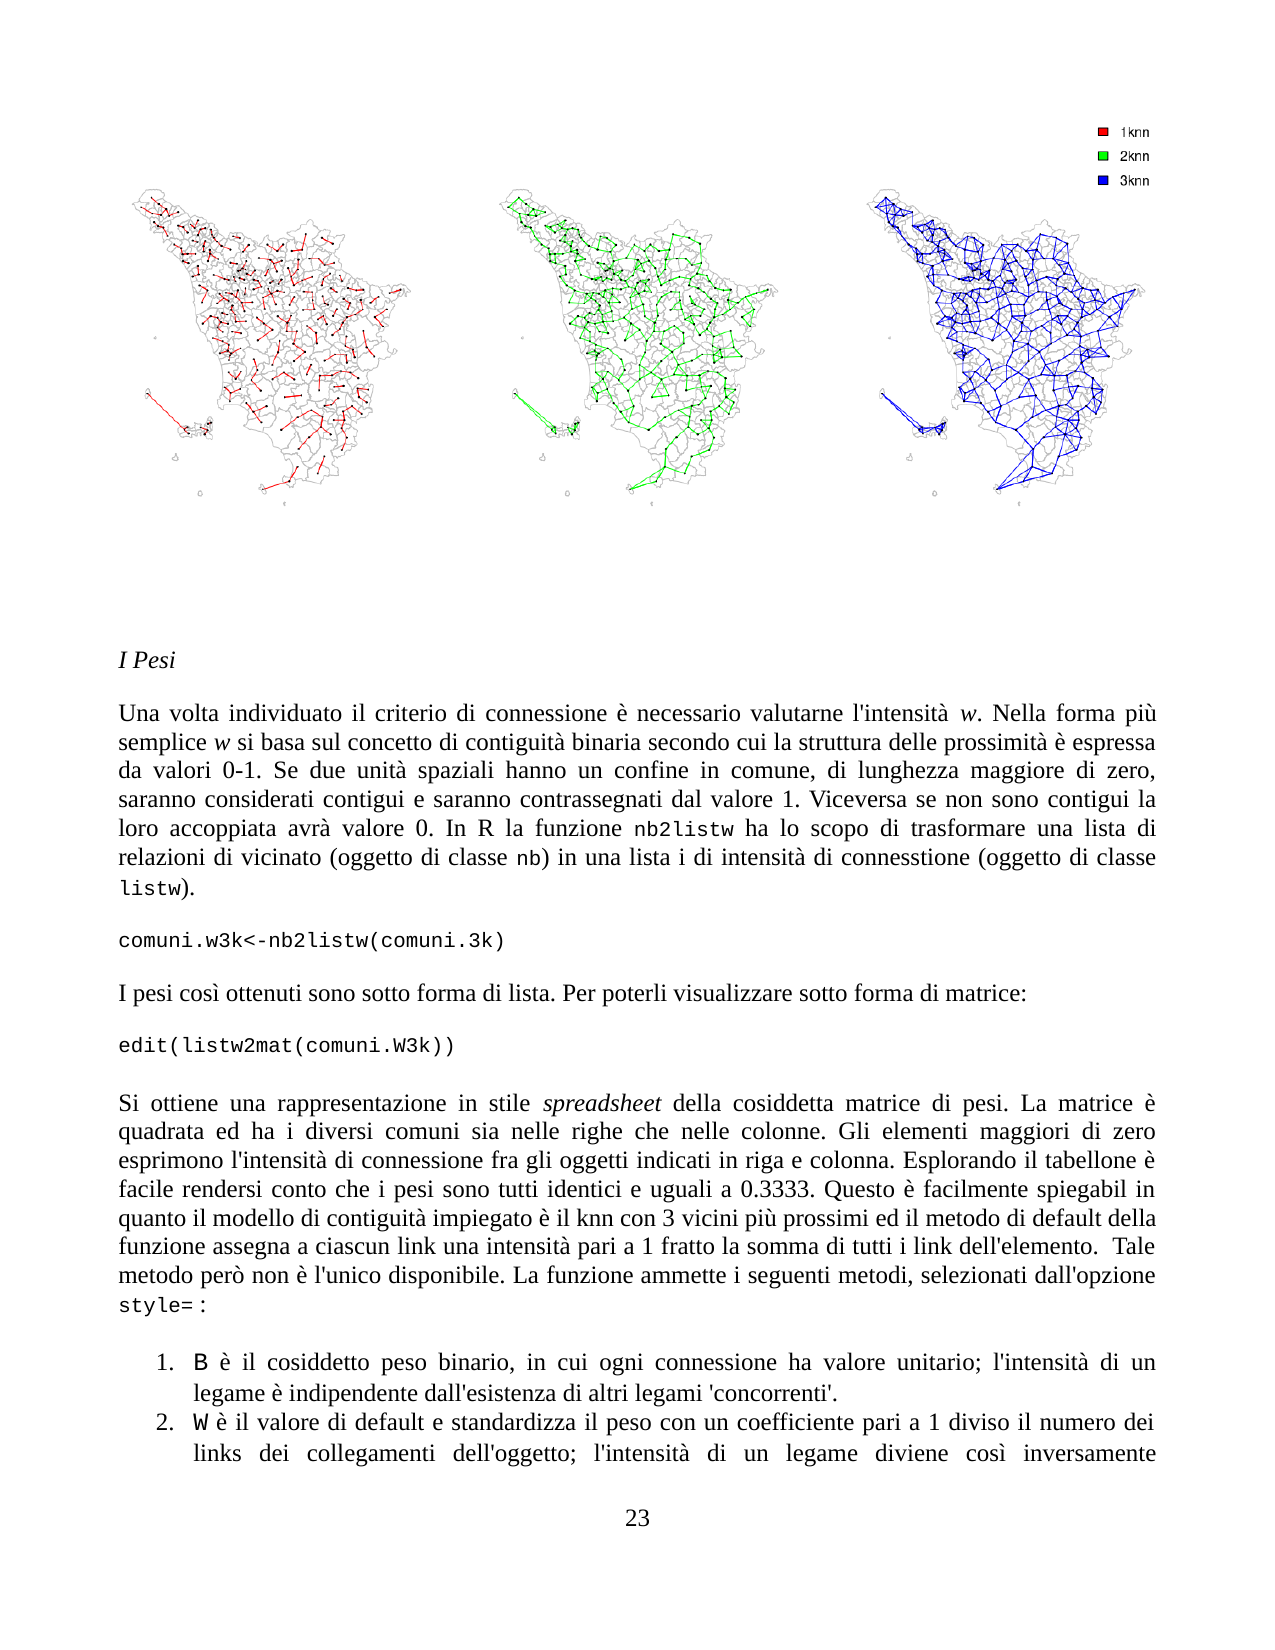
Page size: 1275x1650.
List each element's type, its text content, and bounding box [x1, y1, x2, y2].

text comuni.w3k<-nb2listw(comuni.3k) [118, 930, 1157, 954]
text I Pesi [118, 646, 1157, 674]
list W è il valore di default e standardizza il peso con un coefficiente pari a 1 diviso il numero dei links dei collegamenti dell'oggetto; l'intensità di un legame diviene così inversamente [156, 1407, 1157, 1466]
text I pesi così ottenuti sono sotto forma di lista. Per poterli visualizzare sotto forma di matrice: [118, 978, 1157, 1006]
text Una volta individuato il criterio di connessione è necessario valutarne l'intensità w. Nella forma più semplice w si basa sul concetto di contiguità binaria secondo cui la struttura delle prossimità è espressa da valori 0-1. Se due unità spaziali hanno un confine in comune, di lunghezza maggiore di zero, saranno considerati contigui e saranno contrassegnati dal valore 1. Viceversa se non sono contigui la loro accoppiata avrà valore 0. In R la funzione nb2listw ha lo scopo di trasformare una lista di relazioni di vicinato (oggetto di classe nb) in una lista i di intensità di connesstione (oggetto di classe listw). [118, 698, 1157, 902]
text edit(listw2mat(comuni.W3k)) [118, 1035, 1157, 1059]
text Si ottiene una rappresentazione in stile spreadsheet della cosiddetta matrice di pesi. La matrice è quadrata ed ha i diversi comuni sia nelle righe che nelle colonne. Gli elementi maggiori di zero esprimono l'intensità di connessione fra gli oggetti indicati in riga e colonna. Esplorando il tabellone è facile rendersi conto che i pesi sono tutti identici e uguali a 0.3333. Questo è facilmente spiegabil in quanto il modello di contiguità impiegato è il knn con 3 vicini più prossimi ed il metodo di default della funzione assegna a ciascun link una intensità pari a 1 fratto la somma di tutti i link dell'elemento. Tale metodo però non è l'unico disponibile. La funzione ammette i seguenti metodi, selezionati dall'opzione style= : [118, 1088, 1157, 1318]
picture [118, 118, 1157, 523]
list B è il cosiddetto peso binario, in cui ogni connessione ha valore unitario; l'intensità di un legame è indipendente dall'esistenza di altri legami 'concorrenti'. [156, 1347, 1157, 1407]
